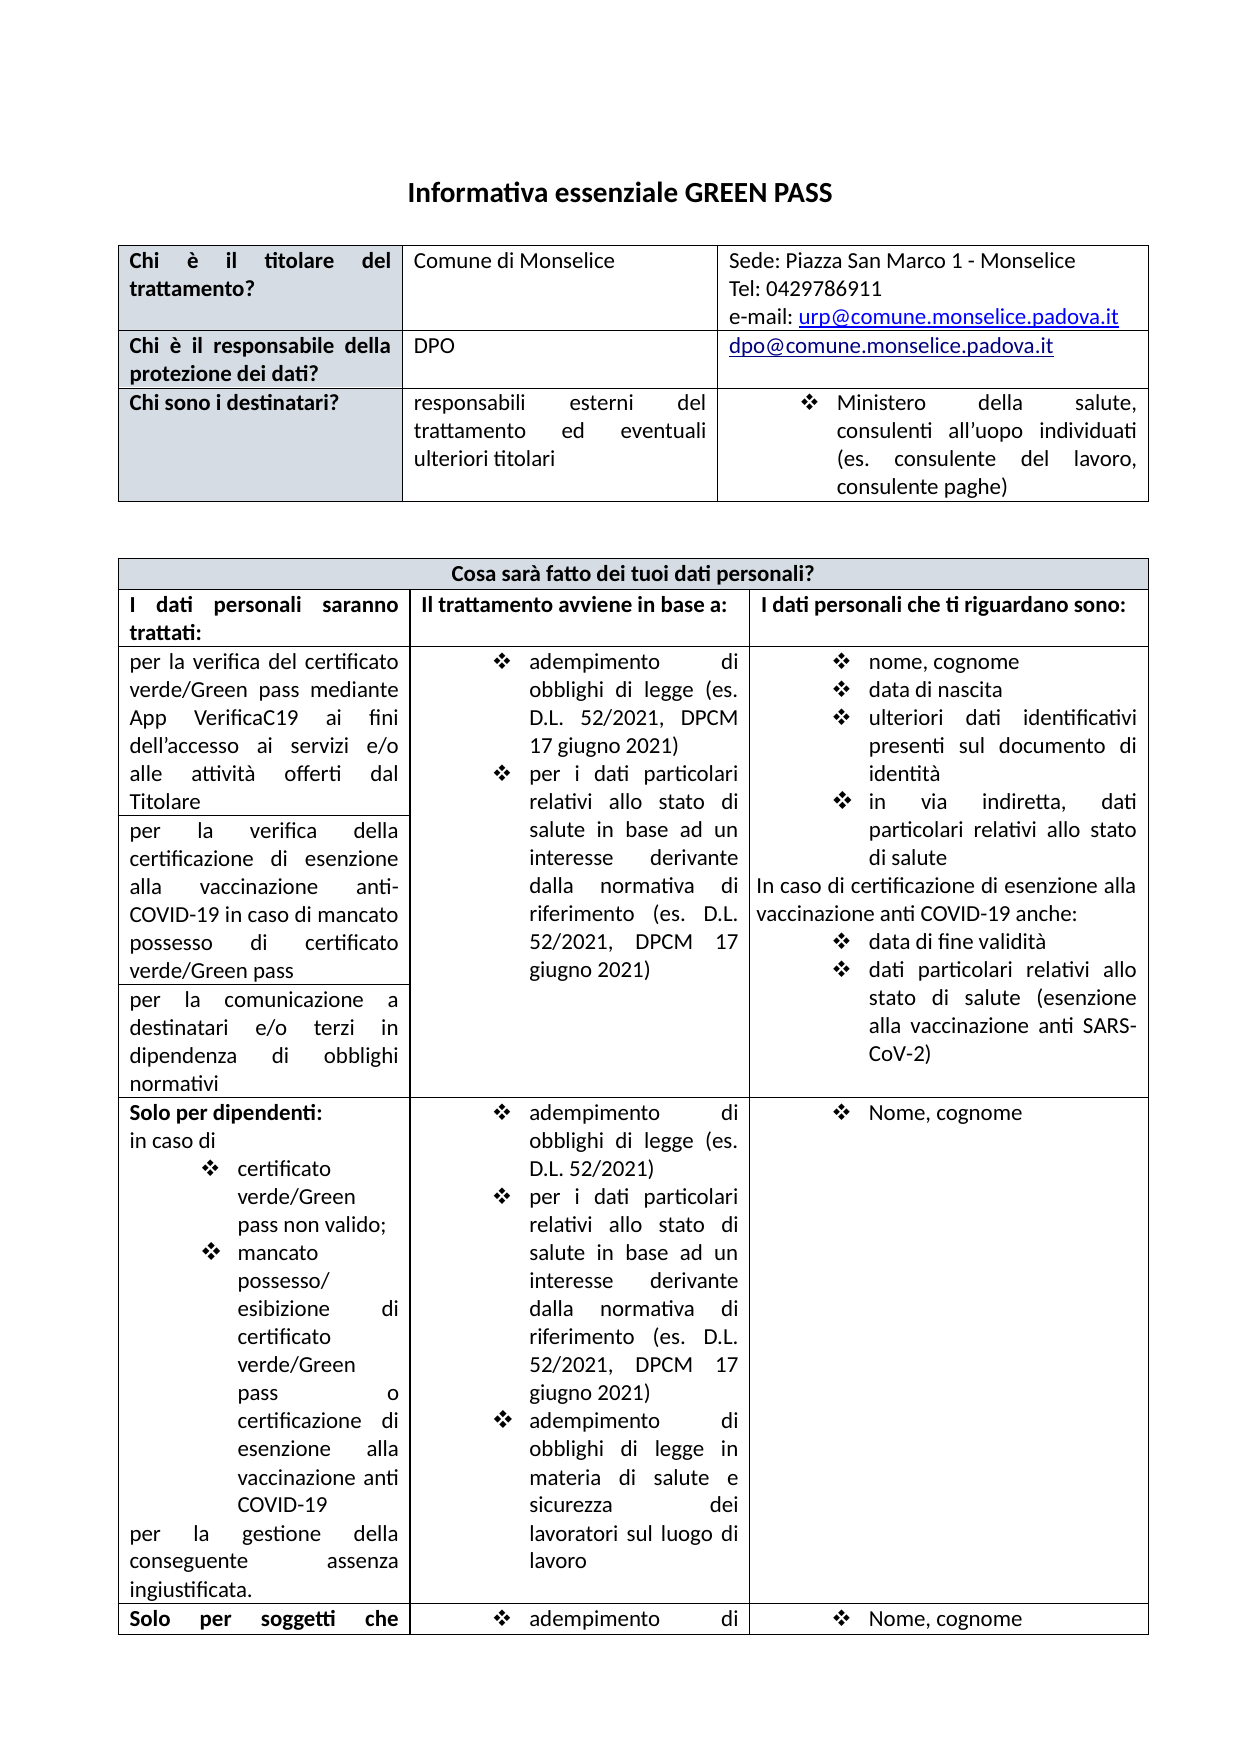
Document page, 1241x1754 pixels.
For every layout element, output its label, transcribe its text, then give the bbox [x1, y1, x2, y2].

table_header Sede: Piazza San Marco 1 - Monselice Tel: 0429786911 e-mail: urp@comune.monselice.padova.it [718, 246, 1148, 330]
table_header Chi è il titolare del trattamento? [119, 246, 402, 330]
table_cell per la verifica del certificato verde/Green pass mediante App VerificaC19 ai fini dell’accesso ai servizi e/o alle attività offerti dal Titolare [119, 647, 409, 815]
table_cell I dati personali che ti riguardano sono: [750, 590, 1148, 646]
table_cell nome, cognome data di nascita ulteriori dati identificativi presenti sul documento di identità in via indiretta, dati particolari relativi allo stato di salute In caso di certificazione di esenzione alla vaccinazione anti COVID-19 anche: data di fine validità dati particolari relativi allo stato di salute (esenzione alla vaccinazione anti SARS-CoV-2) [750, 647, 1148, 1097]
table_cell dpo@comune.monselice.padova.it [718, 331, 1148, 387]
table_cell Nome, cognome [750, 1604, 1148, 1634]
table_cell adempimento di obblighi di legge (es. D.L. 52/2021, DPCM 17 giugno 2021) per i dati particolari relativi allo stato di salute in base ad un interesse derivante dalla normativa di riferimento (es. D.L. 52/2021, DPCM 17 giugno 2021) [411, 647, 749, 1097]
table_header Comune di Monselice [403, 246, 717, 330]
table_cell Solo per soggetti che [119, 1604, 409, 1634]
table_cell per la verifica della certificazione di esenzione alla vaccinazione anti-COVID-19 in caso di mancato possesso di certificato verde/Green pass [119, 816, 409, 984]
table_cell per la comunicazione a destinatari e/o terzi in dipendenza di obblighi normativi [119, 985, 409, 1097]
table_cell Chi sono i destinatari? [119, 389, 402, 501]
table_cell adempimento di [411, 1604, 749, 1634]
table_cell responsabili esterni del trattamento ed eventuali ulteriori titolari [403, 389, 717, 501]
table_cell I dati personali saranno trattati: [119, 590, 409, 646]
table_cell Il trattamento avviene in base a: [411, 590, 749, 646]
table_cell Chi è il responsabile della protezione dei dati? [119, 331, 402, 387]
table_cell Solo per dipendenti: in caso di certificato verde/Green pass non valido; mancato possesso/ esibizione di certificato verde/Green pass o certificazione di esenzione alla vaccinazione anti COVID-19 per la gestione della conseguente assenza ingiustificata. [119, 1098, 409, 1603]
table_cell Nome, cognome [750, 1098, 1148, 1603]
table_cell adempimento di obblighi di legge (es. D.L. 52/2021) per i dati particolari relativi allo stato di salute in base ad un interesse derivante dalla normativa di riferimento (es. D.L. 52/2021, DPCM 17 giugno 2021) adempimento di obblighi di legge in materia di salute e sicurezza dei lavoratori sul luogo di lavoro [411, 1098, 749, 1603]
text Informativa essenziale GREEN PASS [118, 174, 1122, 209]
table_header Cosa sarà fatto dei tuoi dati personali? [119, 559, 1148, 589]
table_cell DPO [403, 331, 717, 387]
table_cell Ministero della salute, consulenti all’uopo individuati (es. consulente del lavoro, consulente paghe) [718, 389, 1148, 501]
